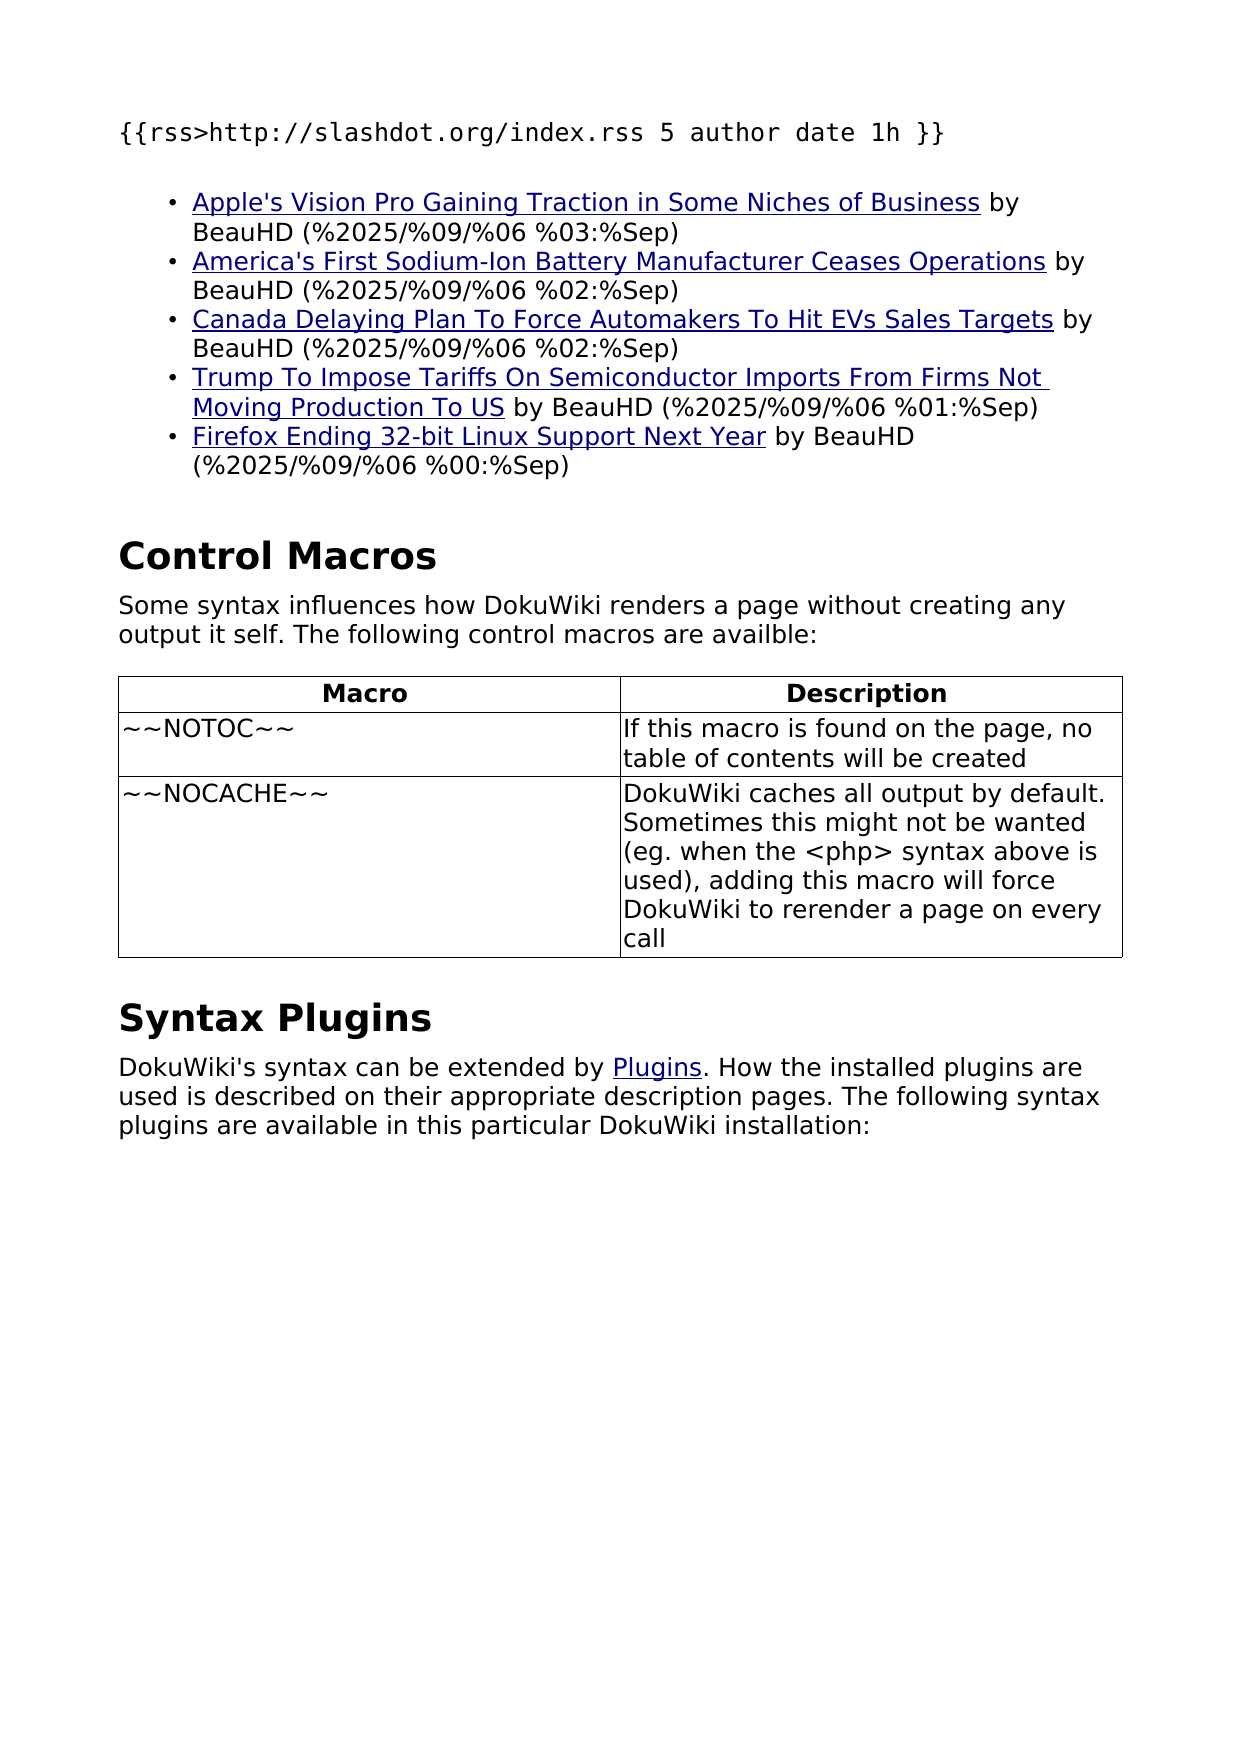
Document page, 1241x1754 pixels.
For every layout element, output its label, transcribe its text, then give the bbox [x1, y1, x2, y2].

list Apple's Vision Pro Gaining Traction in Some Niches of Business by BeauHD (%2025/%09/%06 %03:%Sep) [177, 188, 1122, 247]
list Canada Delaying Plan To Force Automakers To Hit EVs Sales Targets by BeauHD (%2025/%09/%06 %02:%Sep) [177, 305, 1122, 363]
list Firefox Ending 32-bit Linux Support Next Year by BeauHD (%2025/%09/%06 %00:%Sep) [177, 422, 1122, 480]
table_header Macro [119, 677, 620, 712]
table_cell DokuWiki caches all output by default. Sometimes this might not be wanted (eg. when the <php> syntax above is used), adding this macro will force DokuWiki to rerender a page on every call [621, 777, 1122, 957]
subtitle Syntax Plugins [118, 997, 1122, 1040]
table_cell ~~NOTOC~~ [119, 713, 620, 776]
table_cell If this macro is found on the page, no table of contents will be created [621, 713, 1122, 776]
text DokuWiki's syntax can be extended by Plugins. How the installed plugins are used is described on their appropriate description pages. The following syntax plugins are available in this particular DokuWiki installation: [118, 1053, 1122, 1140]
text Some syntax influences how DokuWiki renders a page without creating any output it self. The following control macros are availble: [118, 591, 1122, 649]
list Trump To Impose Tariffs On Semiconductor Imports From Firms Not Moving Production To US by BeauHD (%2025/%09/%06 %01:%Sep) [177, 363, 1122, 422]
table_header Description [621, 677, 1122, 712]
subtitle Control Macros [118, 535, 1122, 578]
table_cell ~~NOCACHE~~ [119, 777, 620, 957]
text {{rss>http://slashdot.org/index.rss 5 author date 1h }} [118, 118, 1122, 147]
list America's First Sodium-Ion Battery Manufacturer Ceases Operations by BeauHD (%2025/%09/%06 %02:%Sep) [177, 247, 1122, 305]
